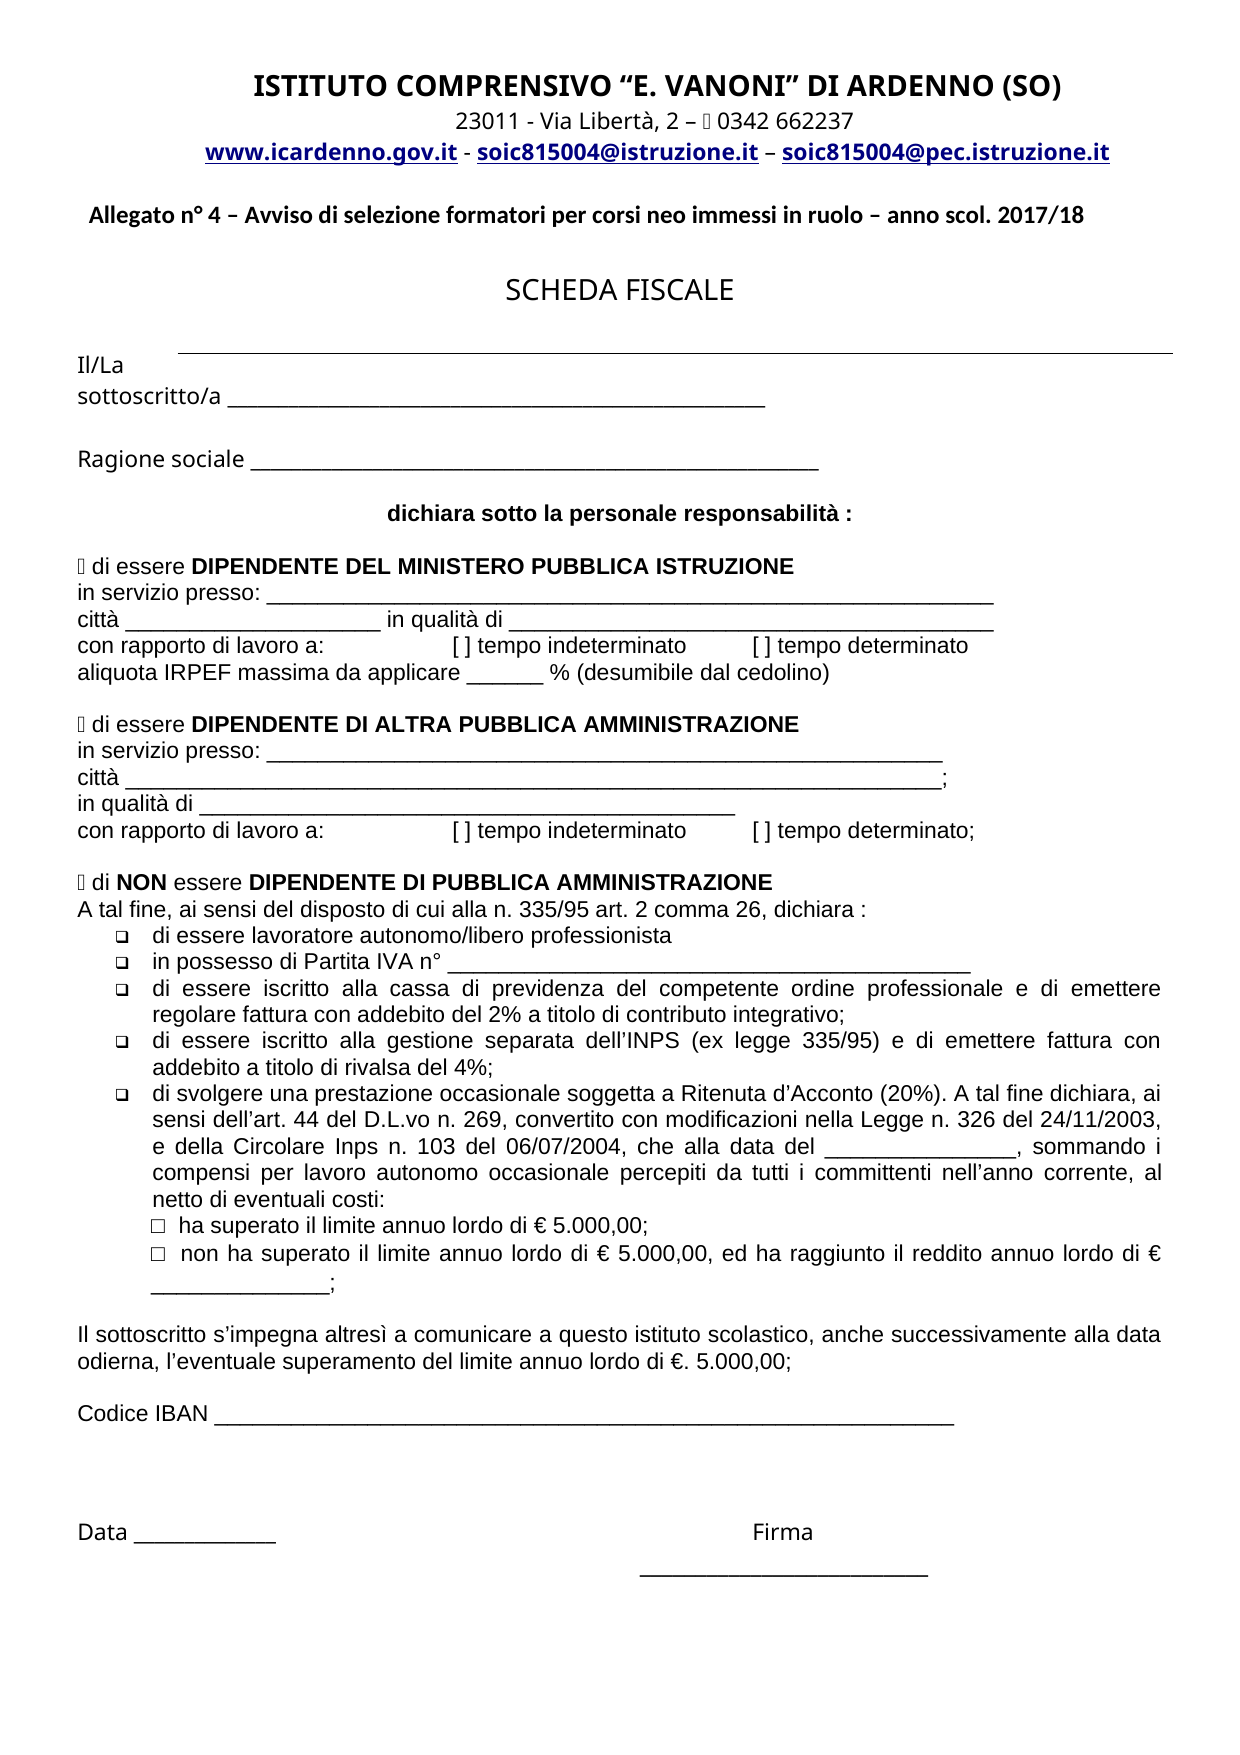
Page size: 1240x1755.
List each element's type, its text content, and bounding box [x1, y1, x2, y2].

text aliquota IRPEF massima da applicare ______ % (desumibile dal cedolino) [77, 658, 1162, 685]
text  di NON essere DIPENDENTE DI PUBBLICA AMMINISTRAZIONE [77, 869, 1162, 896]
text SCHEDA FISCALE [77, 269, 1162, 309]
text A tal fine, ai sensi del disposto di cui alla n. 335/95 art. 2 comma 26, dichiara : [77, 896, 1162, 922]
text __________________________ [639, 1547, 1162, 1581]
text □ ha superato il limite annuo lordo di € 5.000,00; [151, 1212, 1162, 1240]
text città ____________________ in qualità di ______________________________________ [77, 606, 1162, 632]
text Codice IBAN __________________________________________________________ [77, 1400, 1162, 1427]
list di svolgere una prestazione occasionale soggetta a Ritenuta d’Acconto (20%). A tal fine dichiara, ai sensi dell’art. 44 del D.L.vo n. 269, convertito con modificazioni nella Legge n. 326 del 24/11/2003, e della Circolare Inps n. 103 del 06/07/2004, che alla data del _______________, sommando i compensi per lavoro autonomo occasionale percepiti da tutti i committenti nell’anno corrente, al netto di eventuali costi: [114, 1080, 1162, 1212]
text Il sottoscritto s’impegna altresì a comunicare a questo istituto scolastico, anche successivamente alla data odierna, l’eventuale superamento del limite annuo lordo di €. 5.000,00; [77, 1321, 1162, 1374]
text  di essere DIPENDENTE DI ALTRA PUBBLICA AMMINISTRAZIONE [77, 711, 1162, 737]
text città ________________________________________________________________; [77, 764, 1162, 790]
text con rapporto di lavoro a: [ ] tempo indeterminato [ ] tempo determinato [77, 632, 1162, 658]
text in qualità di __________________________________________ [77, 790, 1162, 817]
text Ragione sociale ________________________________________________________ [77, 443, 1162, 474]
list di essere iscritto alla gestione separata dell’INPS (ex legge 335/95) e di emettere fattura con addebito a titolo di rivalsa del 4%; [114, 1027, 1162, 1080]
list in possesso di Partita IVA n° _________________________________________ [114, 948, 1162, 975]
text Il/La sottoscritto/a _____________________________________________________ [77, 349, 1162, 411]
text con rapporto di lavoro a: [ ] tempo indeterminato [ ] tempo determinato; [77, 817, 1162, 843]
list di essere iscritto alla cassa di previdenza del competente ordine professionale e di emettere regolare fattura con addebito del 2% a titolo di contributo integrativo; [114, 975, 1162, 1027]
text in servizio presso: _____________________________________________________ [77, 737, 1162, 764]
text □ non ha superato il limite annuo lordo di € 5.000,00, ed ha raggiunto il reddito annuo lordo di € ______________; [151, 1240, 1162, 1295]
text  di essere DIPENDENTE DEL MINISTERO PUBBLICA ISTRUZIONE [77, 553, 1162, 579]
list di essere lavoratore autonomo/libero professionista [114, 922, 1162, 948]
text in servizio presso: _________________________________________________________ [77, 579, 1162, 606]
text dichiara sotto la personale responsabilità : [77, 500, 1162, 527]
subtitle Allegato n° 4 – Avviso di selezione formatori per corsi neo immessi in ruolo – anno scol. 2017/18 [88, 199, 1151, 230]
text Data ______________ Firma [77, 1516, 1162, 1547]
